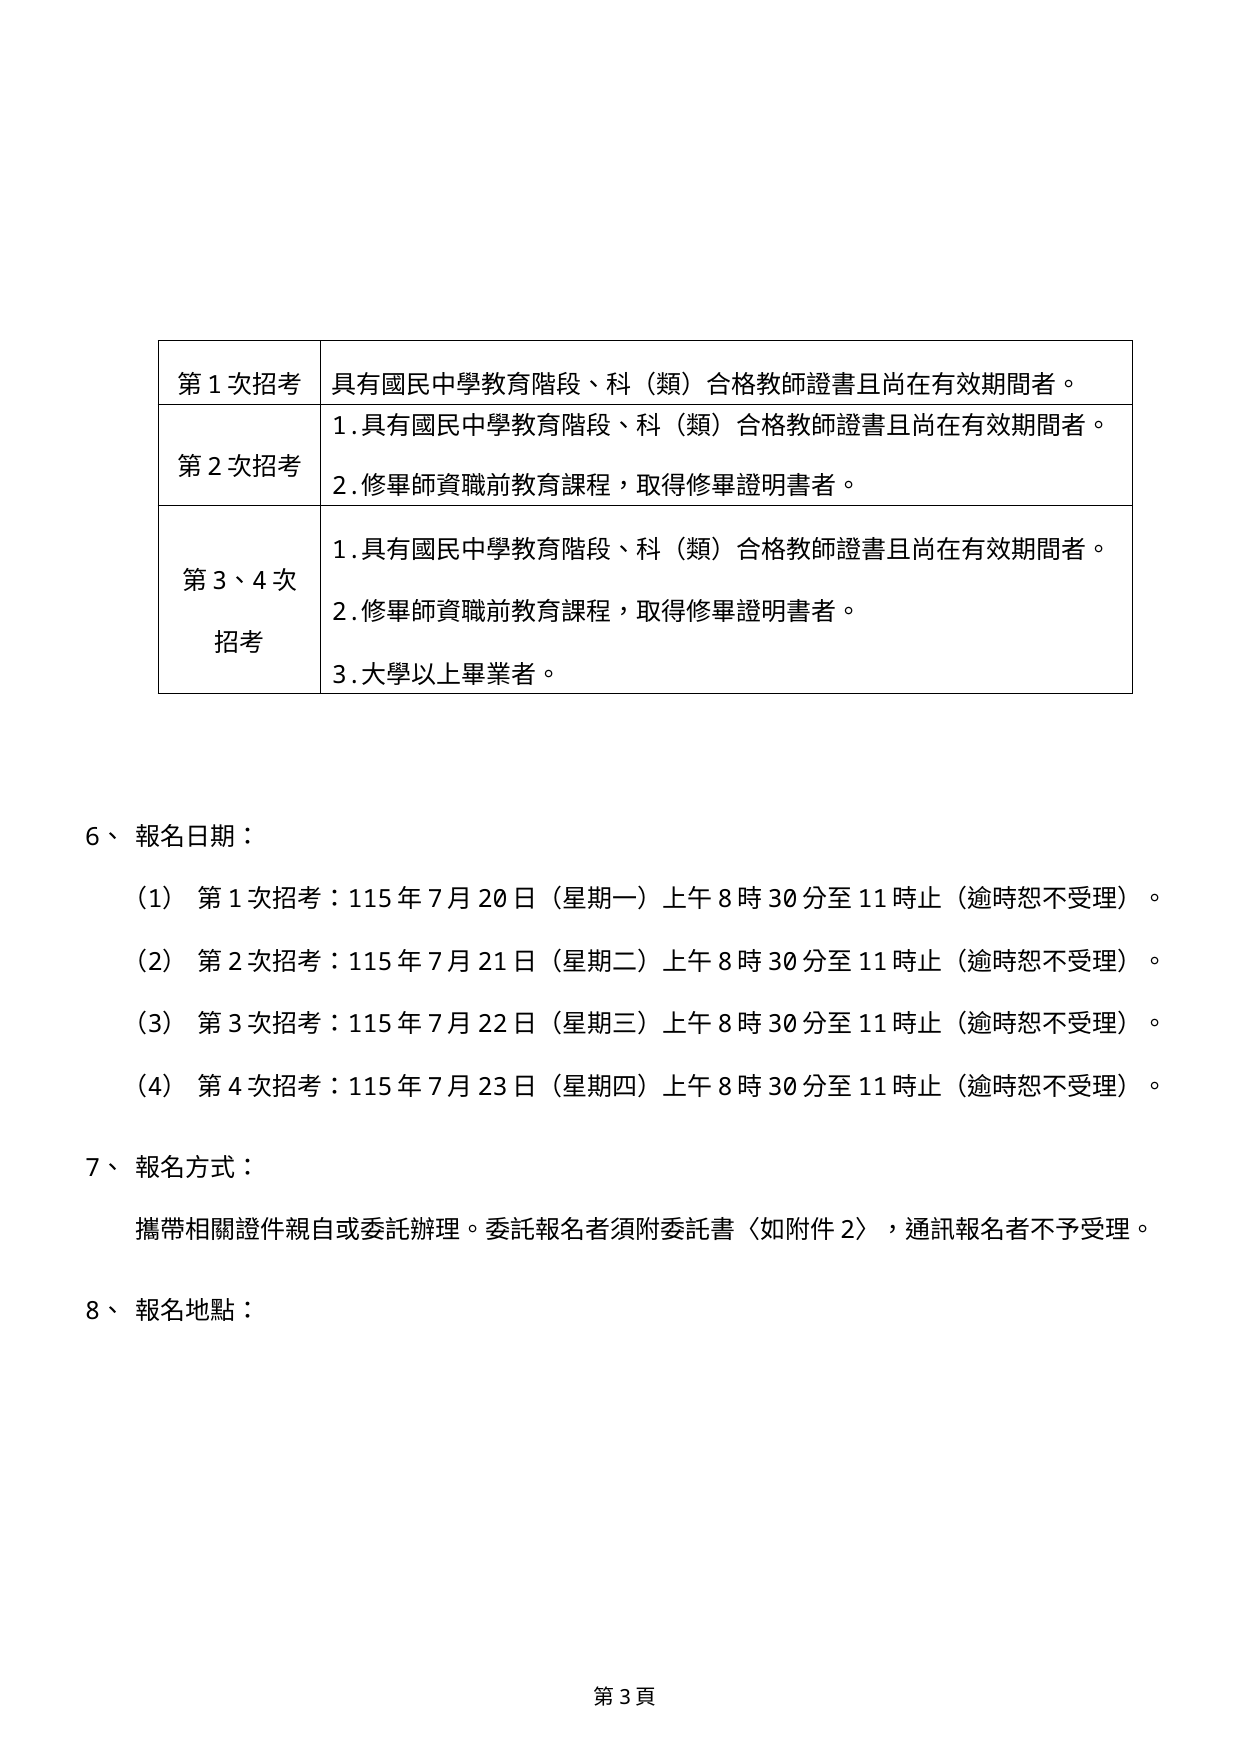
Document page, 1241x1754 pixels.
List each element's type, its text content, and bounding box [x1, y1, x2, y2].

table_cell 1.具有國民中學教育階段、科（類）合格教師證書且尚在有效期間者。 2.修畢師資職前教育課程，取得修畢證明書者。 3.大學以上畢業者。 [321, 506, 1132, 693]
list 第4次招考：115年7月23日（星期四）上午8時30分至11時止（逾時恕不受理）。 [122, 1043, 1165, 1105]
list 報名日期： [85, 793, 1165, 855]
list 第2次招考：115年7月21日（星期二）上午8時30分至11時止（逾時恕不受理）。 [122, 918, 1165, 980]
table_header 第1次招考 [159, 341, 320, 403]
list 報名方式： [85, 1123, 1165, 1186]
list 報名地點： [85, 1267, 1165, 1329]
table_cell 1.具有國民中學教育階段、科（類）合格教師證書且尚在有效期間者。 2.修畢師資職前教育課程，取得修畢證明書者。 [321, 405, 1132, 504]
list 第3次招考：115年7月22日（星期三）上午8時30分至11時止（逾時恕不受理）。 [122, 980, 1165, 1043]
table_cell 第2次招考 [159, 405, 320, 504]
list 第1次招考：115年7月20日（星期一）上午8時30分至11時止（逾時恕不受理）。 [122, 855, 1165, 918]
table_cell 第3、4次招考 [159, 506, 320, 693]
table_header 具有國民中學教育階段、科（類）合格教師證書且尚在有效期間者。 [321, 341, 1132, 403]
text 攜帶相關證件親自或委託辦理。委託報名者須附委託書〈如附件2〉，通訊報名者不予受理。 [135, 1186, 1165, 1248]
